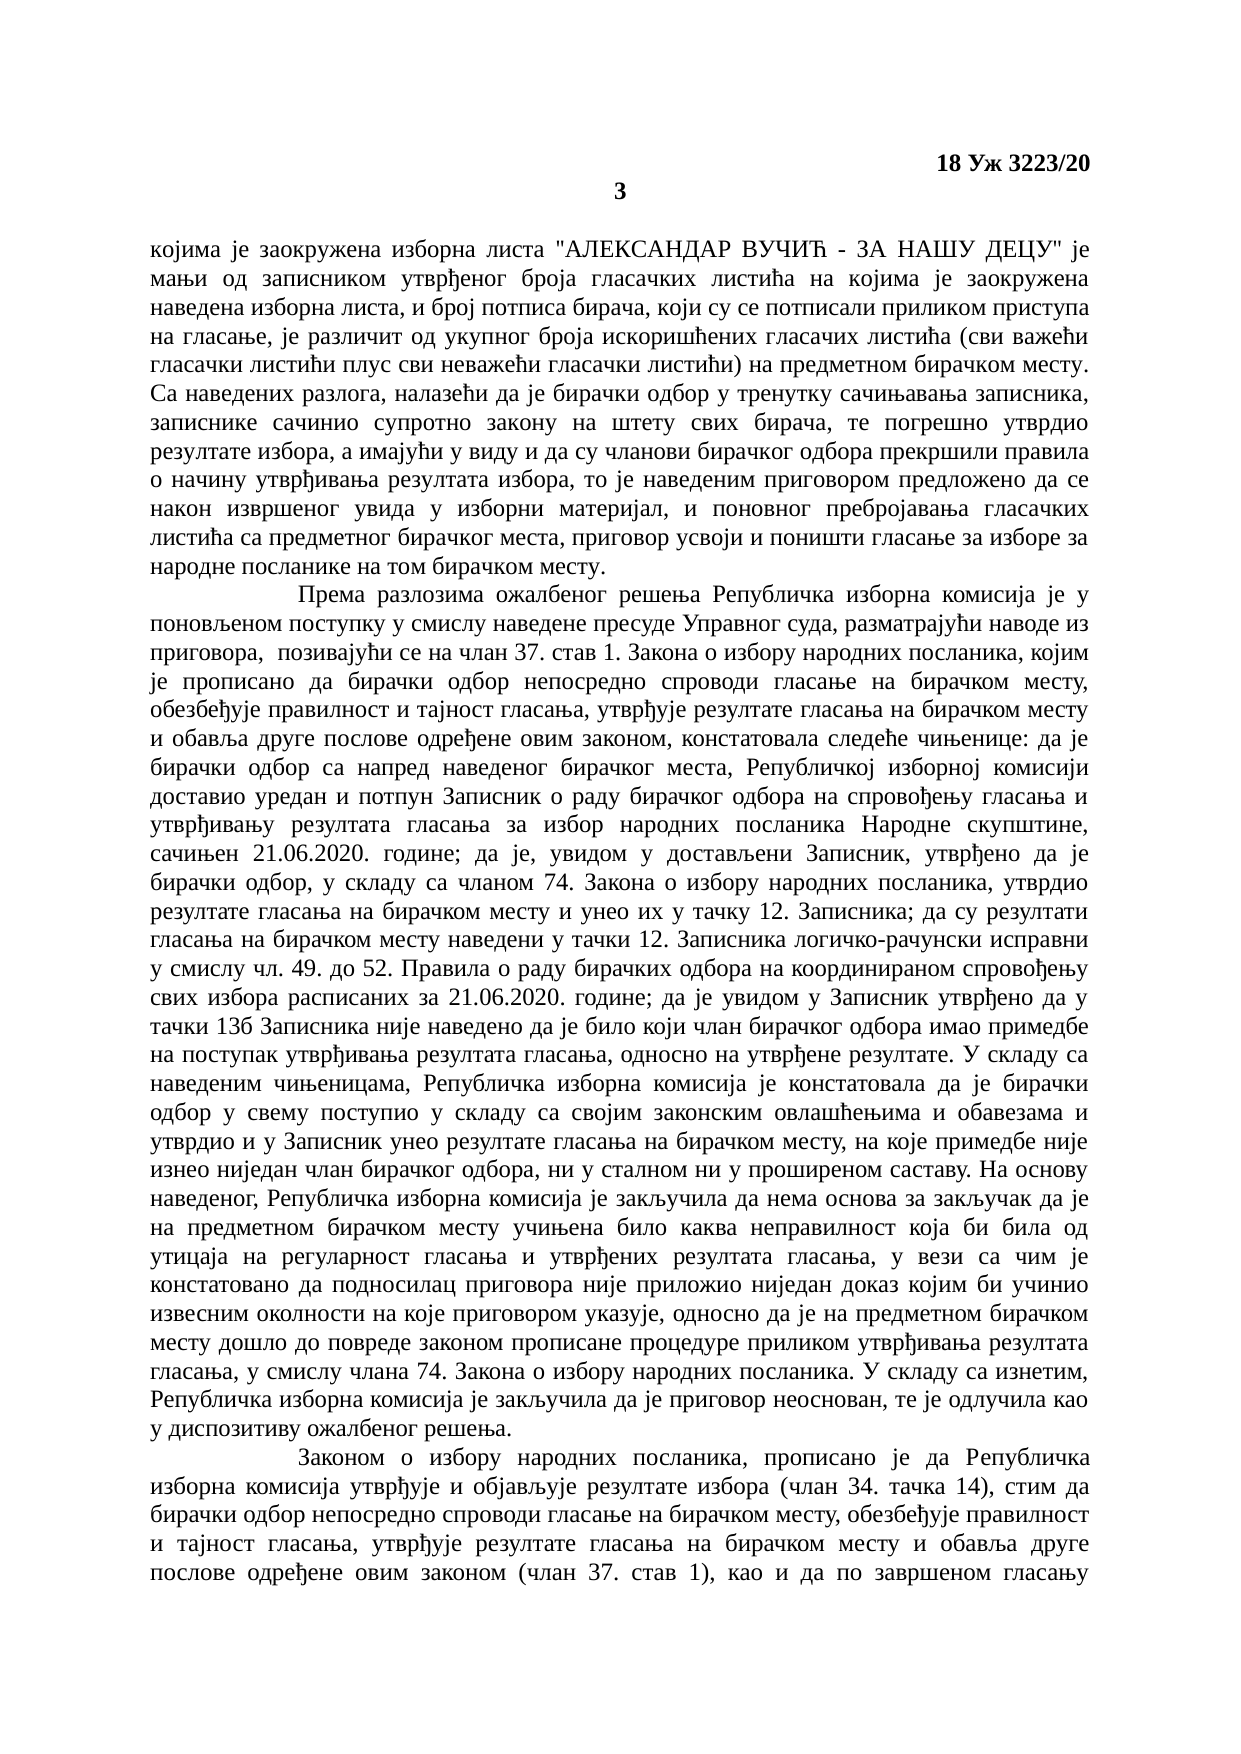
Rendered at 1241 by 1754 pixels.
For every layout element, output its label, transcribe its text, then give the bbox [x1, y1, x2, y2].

text којима је заокружена изборна листа ''АЛЕКСАНДАР ВУЧИЋ - ЗА НАШУ ДЕЦУ'' је мањи од записником утврђеног броја гласачких листића на којима је заокружена наведена изборна листа, и број потписа бирача, који су се потписали приликом приступа на гласање, је различит од укупног броја искоришћених гласачих листића (сви важећи гласачки листићи плус сви неважећи гласачки листићи) на предметном бирачком месту. Са наведених разлога, налазећи да је бирачки одбор у тренутку сачињавања записника, записнике сачинио супротно закону на штету свих бирача, те погрешно утврдио резултате избора, а имајући у виду и да су чланови бирачког одбора прекршили правила о начину утврђивања резултата избора, то је наведеним приговором предложено да се након извршеног увида у изборни материјал, и поновног пребројавања гласачких листића са предметног бирачког места, приговор усвоји и поништи гласање за изборе за народне посланике на том бирачком месту. [150, 234, 1090, 579]
text Према разлозима ожалбеног решења Републичка изборна комисија је у поновљеном поступку у смислу наведене пресуде Управног суда, разматрајући наводе из приговора, позивајући се на члан 37. став 1. Закона о избору народних посланика, којим је прописано да бирачки одбор непосредно спроводи гласање на бирачком месту, обезбеђује правилност и тајност гласања, утврђује резултате гласања на бирачком месту и обавља друге послове одређене овим законом, констатовала следеће чињенице: да је бирачки одбор са напред наведеног бирачког места, Републичкој изборној комисији доставио уредан и потпун Записник о раду бирачког одбора на спровођењу гласања и утврђивању резултата гласања за избор народних посланика Народне скупштине, сачињен 21.06.2020. године; да је, увидом у достављени Записник, утврђено да је бирачки одбор, у складу са чланом 74. Закона о избору народних посланика, утврдио резултате гласања на бирачком месту и унео их у тачку 12. Записника; да су резултати гласања на бирачком месту наведени у тачки 12. Записника логичко-рачунски исправни у смислу чл. 49. до 52. Правила о раду бирачких одбора на координираном спровођењу свих избора расписаних за 21.06.2020. године; да је увидом у Записник утврђено да у тачки 13б Записника није наведено да је било који члан бирачког одбора имао примедбе на поступак утврђивања резултата гласања, односно на утврђене резултате. У складу са наведеним чињеницама, Републичка изборна комисија је констатовала да је бирачки одбор у свему поступио у складу са својим законским овлашћењима и обавезама и утврдио и у Записник унео резултате гласања на бирачком месту, на које примедбе није изнео ниједан члан бирачког одбора, ни у сталном ни у проширеном саставу. На основу наведеног, Републичка изборна комисија је закључила да нема основа за закључак да је на предметном бирачком месту учињена било каква неправилност која би била од утицаја на регуларност гласања и утврђених резултата гласања, у вези са чим је констатовано да подносилац приговора није приложио ниједан доказ којим би учинио извесним околности на које приговором указује, односно да је на предметном бирачком месту дошло до повреде законом прописане процедуре приликом утврђивања резултата гласања, у смислу члана 74. Закона о избору народних посланика. У складу са изнетим, Републичка изборна комисија је закључила да је приговор неоснован, те је одлучила као у диспозитиву ожалбеног решења. [150, 579, 1090, 1442]
text Законом о избору народних посланика, прописано је да Републичка изборна комисија утврђује и објављује резултате избора (члан 34. тачка 14), стим да бирачки одбор непосредно спроводи гласање на бирачком месту, обезбеђује правилност и тајност гласања, утврђује резултате гласања на бирачком месту и обавља друге послове одређене овим законом (члан 37. став 1), као и да по завршеном гласању [150, 1442, 1090, 1586]
